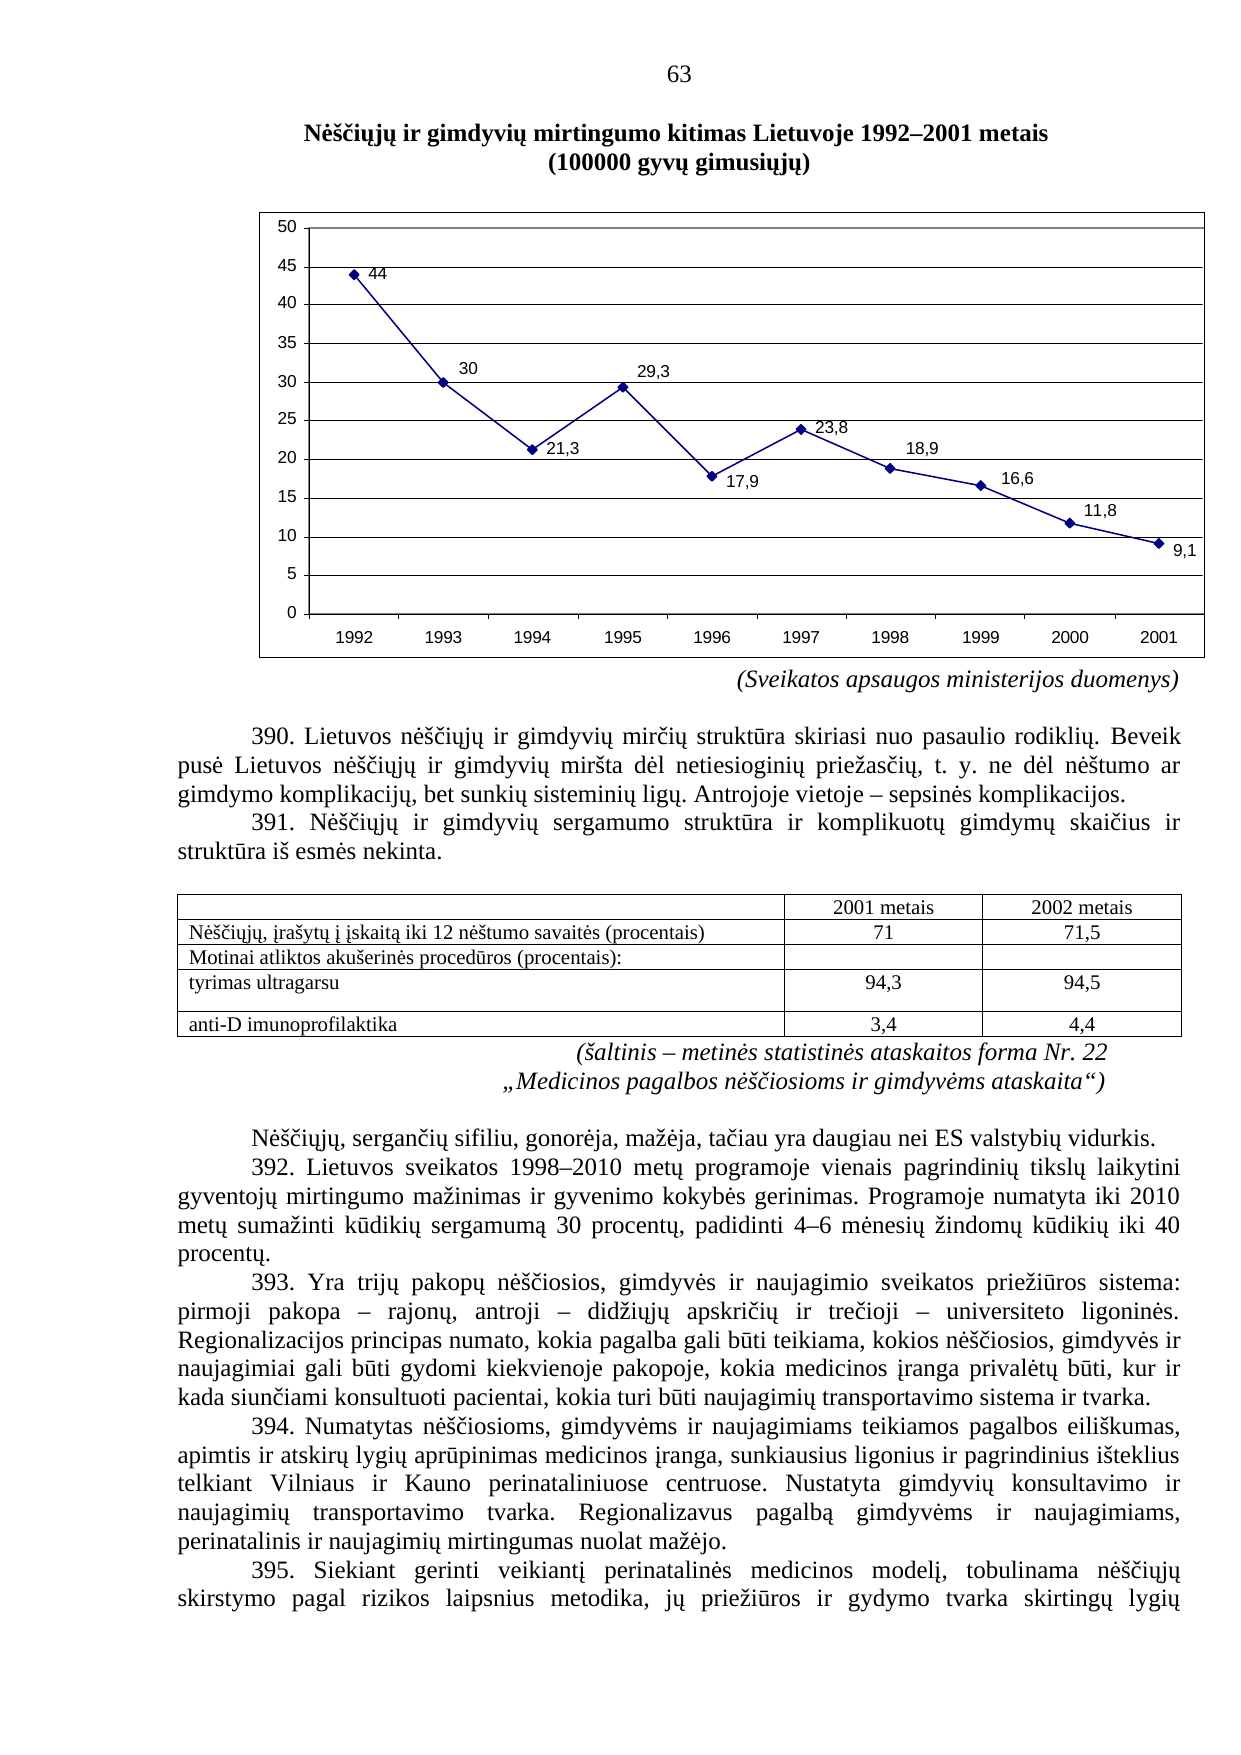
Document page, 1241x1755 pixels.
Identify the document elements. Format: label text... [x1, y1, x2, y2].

table_cell [785, 945, 982, 969]
table_header [178, 895, 784, 919]
table_cell Nėščiųjų, įrašytų į įskaitą iki 12 nėštumo savaitės (procentais) [178, 920, 784, 944]
table_cell tyrimas ultragarsu [178, 970, 784, 1011]
text (Sveikatos apsaugos ministerijos duomenys) [177, 664, 1181, 692]
text Nėščiųjų ir gimdyvių mirtingumo kitimas Lietuvoje 1992–2001 metais (100000 gyvų gimusiųjų) [177, 118, 1181, 176]
table_cell 94,3 [785, 970, 982, 1011]
text 395. Siekiant gerinti veikiantį perinatalinės medicinos modelį, tobulinama nėščiųjų skirstymo pagal rizikos laipsnius metodika, jų priežiūros ir gydymo tvarka skirtingų lygių [177, 1555, 1181, 1612]
text (šaltinis – metinės statistinės ataskaitos forma Nr. 22 „Medicinos pagalbos nėščiosioms ir gimdyvėms ataskaita“) [502, 1037, 1181, 1095]
text 392. Lietuvos sveikatos 1998–2010 metų programoje vienais pagrindinių tikslų laikytini gyventojų mirtingumo mažinimas ir gyvenimo kokybės gerinimas. Programoje numatyta iki 2010 metų sumažinti kūdikių sergamumą 30 procentų, padidinti 4–6 mėnesių žindomų kūdikių iki 40 procentų. [177, 1152, 1181, 1267]
table_cell 4,4 [983, 1012, 1181, 1036]
text 391. Nėščiųjų ir gimdyvių sergamumo struktūra ir komplikuotų gimdymų skaičius ir struktūra iš esmės nekinta. [177, 807, 1181, 865]
text Nėščiųjų, sergančių sifiliu, gonorėja, mažėja, tačiau yra daugiau nei ES valstybių vidurkis. [177, 1123, 1181, 1152]
table_cell [983, 945, 1181, 969]
text 390. Lietuvos nėščiųjų ir gimdyvių mirčių struktūra skiriasi nuo pasaulio rodiklių. Beveik pusė Lietuvos nėščiųjų ir gimdyvių miršta dėl netiesioginių priežasčių, t. y. ne dėl nėštumo ar gimdymo komplikacijų, bet sunkių sisteminių ligų. Antrojoje vietoje – sepsinės komplikacijos. [177, 721, 1181, 807]
text 393. Yra trijų pakopų nėščiosios, gimdyvės ir naujagimio sveikatos priežiūros sistema: pirmoji pakopa – rajonų, antroji – didžiųjų apskričių ir trečioji – universiteto ligoninės. Regionalizacijos principas numato, kokia pagalba gali būti teikiama, kokios nėščiosios, gimdyvės ir naujagimiai gali būti gydomi kiekvienoje pakopoje, kokia medicinos įranga privalėtų būti, kur ir kada siunčiami konsultuoti pacientai, kokia turi būti naujagimių transportavimo sistema ir tvarka. [177, 1267, 1181, 1411]
table_cell 3,4 [785, 1012, 982, 1036]
table_header 2001 metais [785, 895, 982, 919]
table_cell 71 [785, 920, 982, 944]
text 394. Numatytas nėščiosioms, gimdyvėms ir naujagimiams teikiamos pagalbos eiliškumas, apimtis ir atskirų lygių aprūpinimas medicinos įranga, sunkiausius ligonius ir pagrindinius išteklius telkiant Vilniaus ir Kauno perinataliniuose centruose. Nustatyta gimdyvių konsultavimo ir naujagimių transportavimo tvarka. Regionalizavus pagalbą gimdyvėms ir naujagimiams, perinatalinis ir naujagimių mirtingumas nuolat mažėjo. [177, 1411, 1181, 1555]
table_header 2002 metais [983, 895, 1181, 919]
table_cell 71,5 [983, 920, 1181, 944]
table_cell 94,5 [983, 970, 1181, 1011]
table_cell Motinai atliktos akušerinės procedūros (procentais): [178, 945, 784, 969]
table_cell anti-D imunoprofilaktika [178, 1012, 784, 1036]
